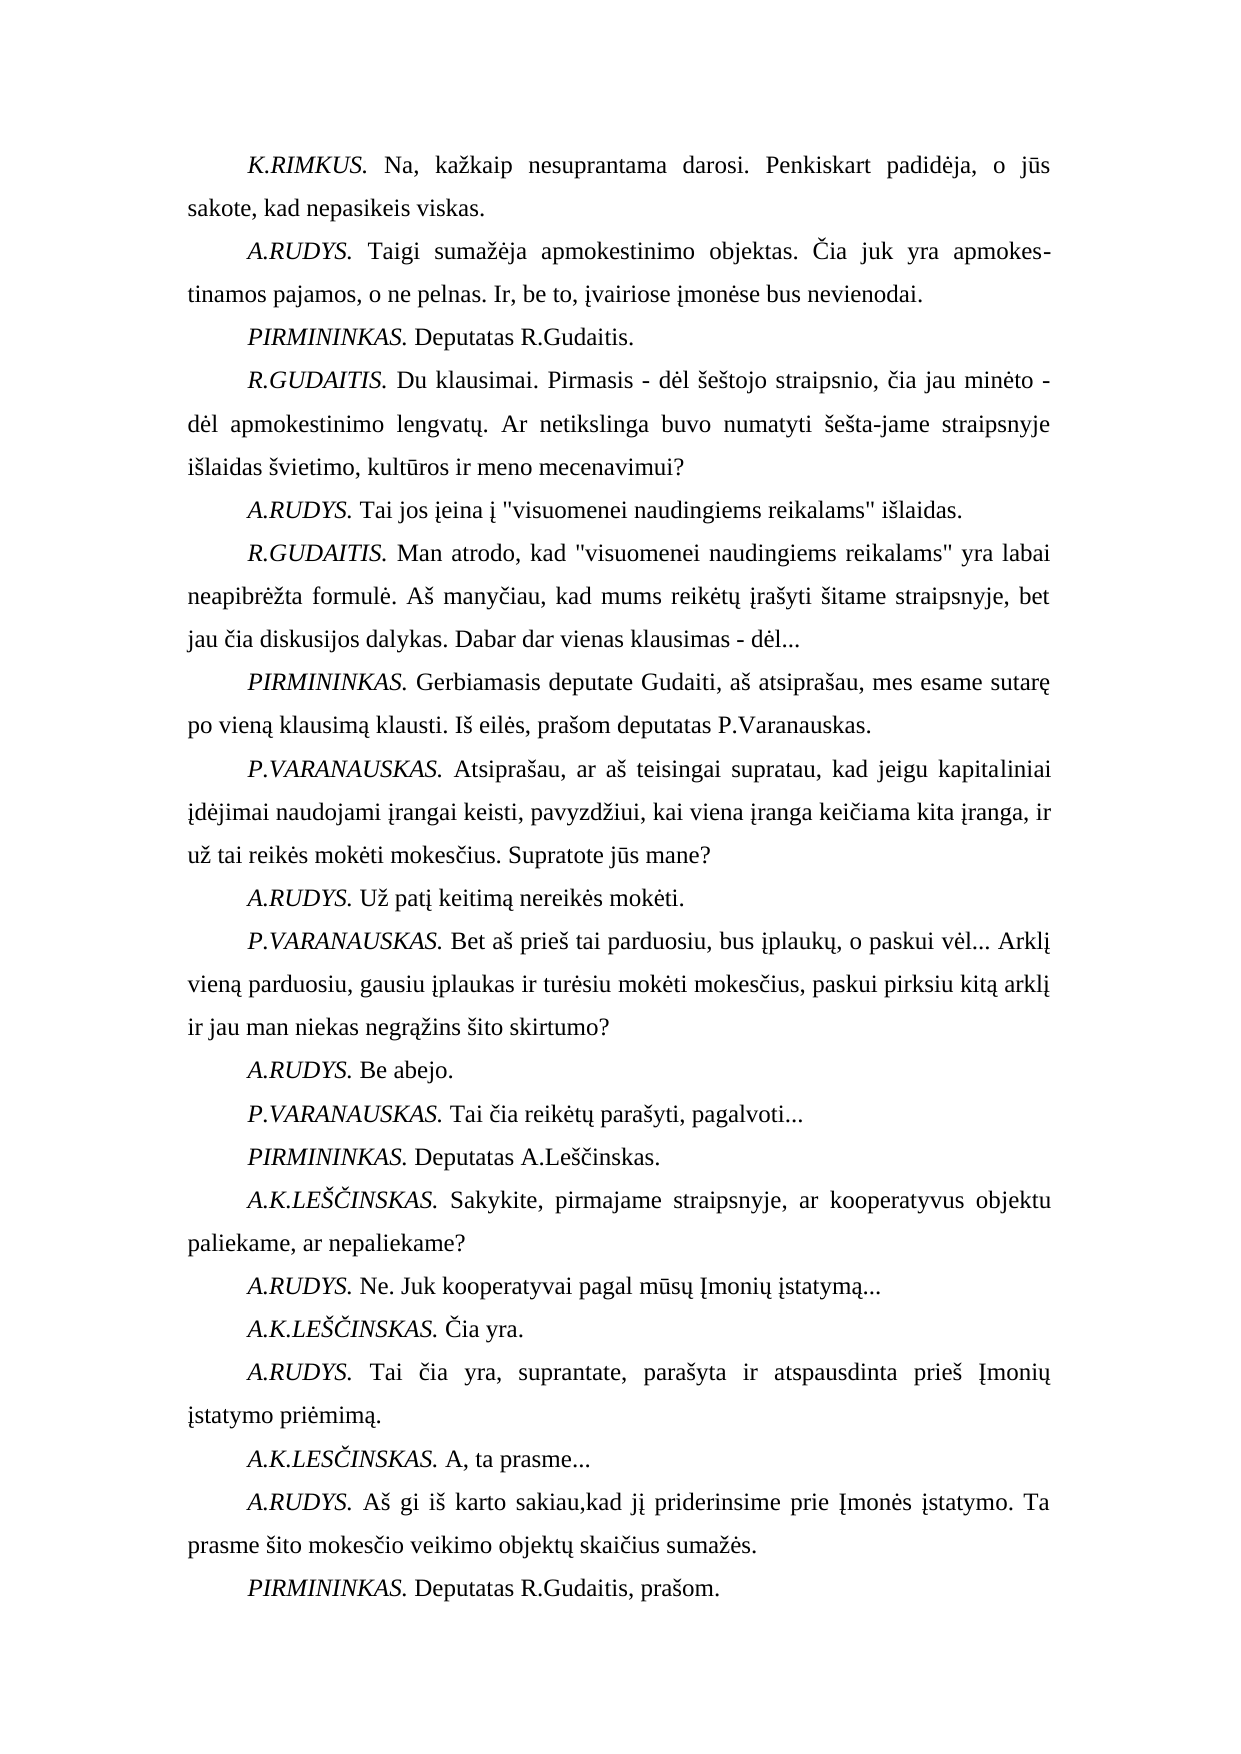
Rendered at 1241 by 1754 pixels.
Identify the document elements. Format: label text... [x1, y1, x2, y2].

text A.RUDYS. Be abejo. [187, 1056, 1051, 1084]
text A.RUDYS. Aš gi iš karto sakiau,kad jį priderinsime prie Įmonės įstatymo. Ta prasme šito mokesčio veikimo objektų skaičius sumažės. [187, 1487, 1051, 1559]
text A.K.LEŠČINSKAS. Čia yra. [187, 1314, 1051, 1343]
text P.VARANAUSKAS. Tai čia reikėtų parašyti, pagalvoti... [187, 1099, 1051, 1127]
text PIRMININKAS. Deputatas R.Gudaitis, prašom. [187, 1573, 1051, 1602]
text R.GUDAITIS. Man atrodo, kad "visuomenei naudingiems reikalams" yra labai neapibrėžta formulė. Aš manyčiau, kad mums reikėtų įrašyti šitame straipsnyje, bet jau čia diskusijos dalykas. Dabar dar vienas klausimas - dėl... [187, 538, 1051, 653]
text A.K.LESČINSKAS. A, ta prasme... [187, 1444, 1051, 1472]
text R.GUDAITIS. Du klausimai. Pirmasis - dėl šeštojo straipsnio, čia jau minėto - dėl apmokestinimo lengvatų. Ar netikslinga buvo numatyti šešta-jame straipsnyje išlaidas švietimo, kultūros ir meno mecenavimui? [187, 366, 1051, 481]
text PIRMININKAS. Gerbiamasis deputate Gudaiti, aš atsiprašau, mes esame sutarę po vieną klausimą klausti. Iš eilės, prašom deputatas P.Varanauskas. [187, 667, 1051, 739]
text A.RUDYS. Taigi sumažėja apmokestinimo objektas. Čia juk yra apmokes­tinamos pajamos, o ne pelnas. Ir, be to, įvairiose įmonėse bus nevienodai. [187, 236, 1051, 308]
text P.VARANAUSKAS. Bet aš prieš tai parduosiu, bus įplaukų, o paskui vėl... Arklį vieną parduosiu, gausiu įplaukas ir turėsiu mokėti mokesčius, paskui pirksiu kitą arklį ir jau man niekas negrąžins šito skirtumo? [187, 926, 1051, 1041]
text A.RUDYS. Už patį keitimą nereikės mokėti. [187, 883, 1051, 912]
text K.RIMKUS. Na, kažkaip nesuprantama darosi. Penkiskart padidėja, o jūs sakote, kad nepasikeis viskas. [187, 150, 1051, 222]
text A.RUDYS. Tai jos įeina į "visuomenei naudingiems reikalams" išlaidas. [187, 495, 1051, 524]
text P.VARANAUSKAS. Atsiprašau, ar aš teisingai supratau, kad jeigu kapita­liniai įdėjimai naudojami įrangai keisti, pavyzdžiui, kai viena įranga keičia­ma kita įranga, ir už tai reikės mokėti mokesčius. Supratote jūs mane? [187, 754, 1051, 869]
text A.RUDYS. Ne. Juk kooperatyvai pagal mūsų Įmonių įstatymą... [187, 1271, 1051, 1300]
text A.RUDYS. Tai čia yra, suprantate, parašyta ir atspausdinta prieš Įmonių įstatymo priėmimą. [187, 1357, 1051, 1429]
text A.K.LEŠČINSKAS. Sakykite, pirmajame straipsnyje, ar kooperatyvus ob­jektu paliekame, ar nepaliekame? [187, 1185, 1051, 1257]
text PIRMININKAS. Deputatas A.Leščinskas. [187, 1142, 1051, 1171]
text PIRMININKAS. Deputatas R.Gudaitis. [187, 322, 1051, 351]
